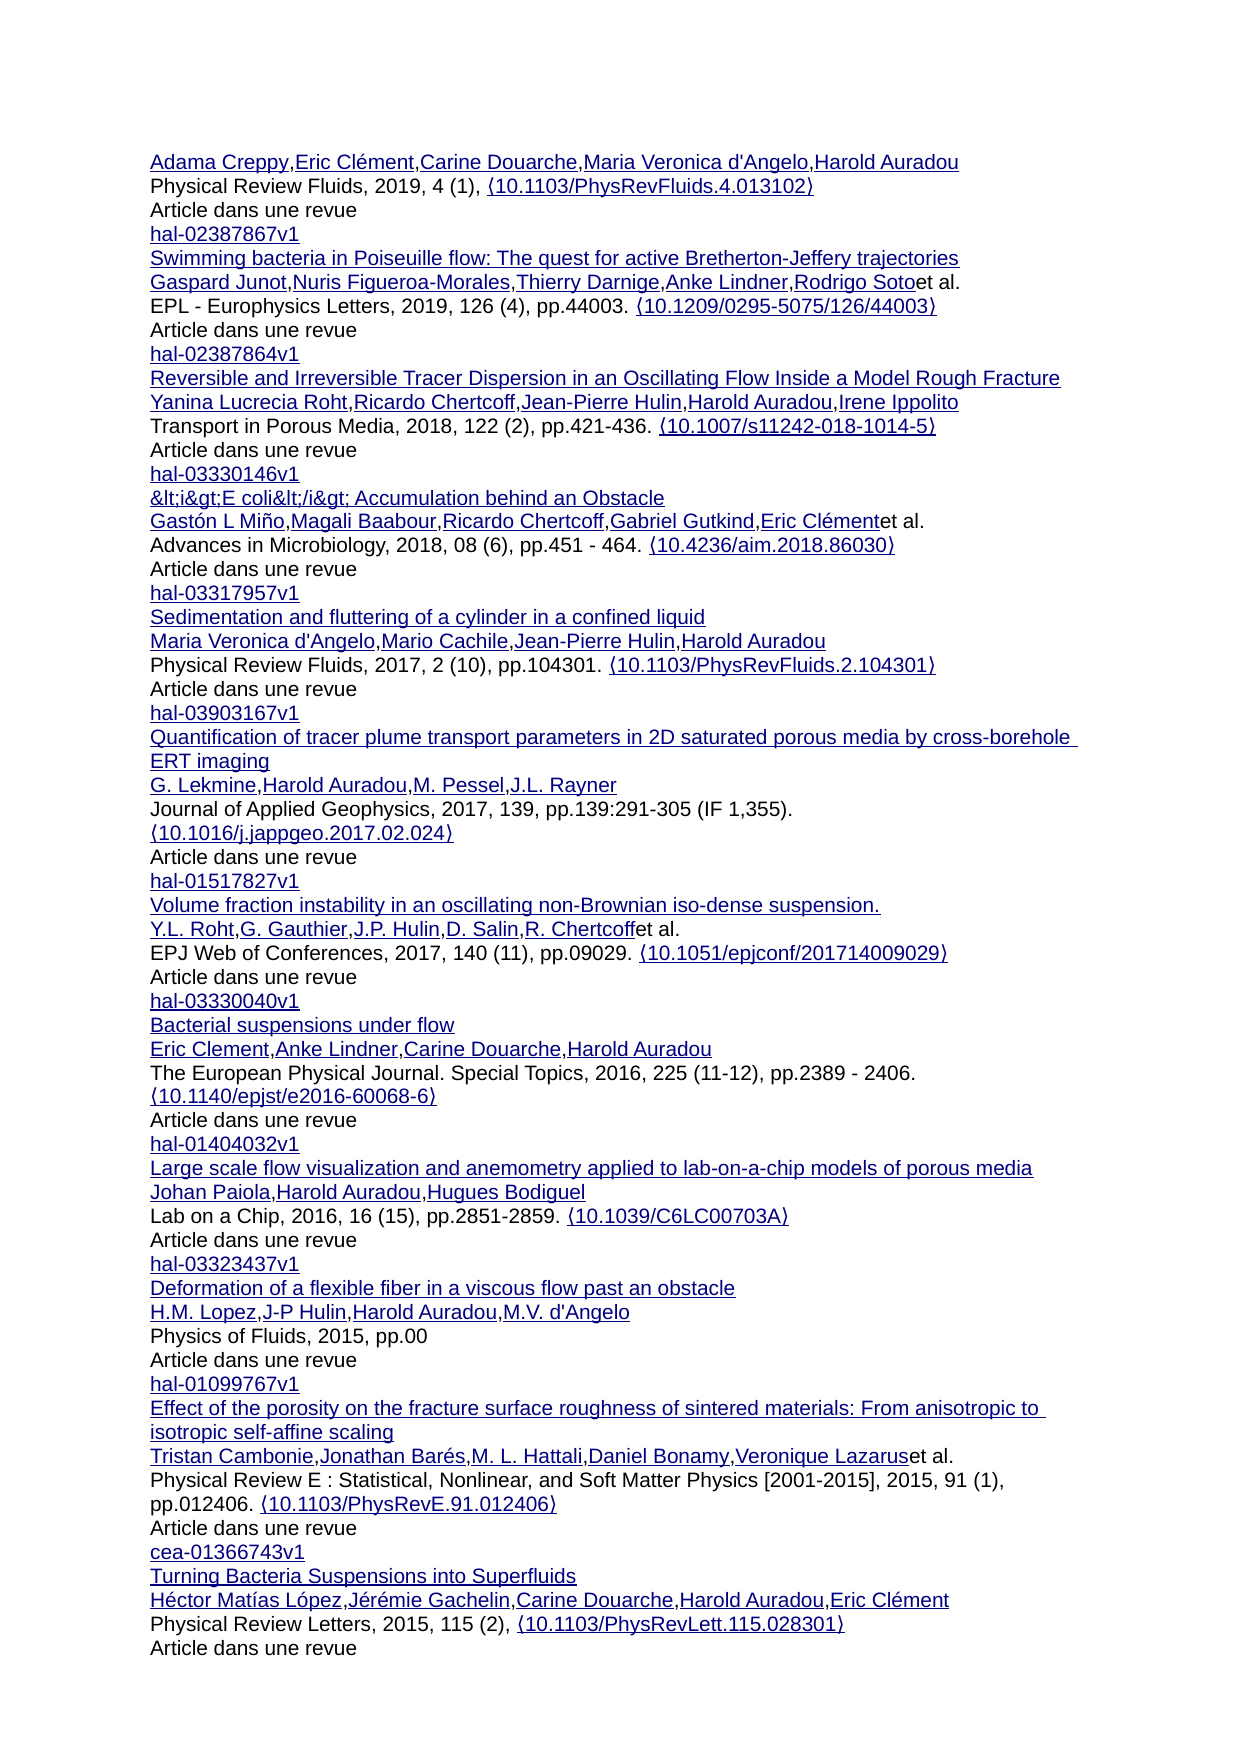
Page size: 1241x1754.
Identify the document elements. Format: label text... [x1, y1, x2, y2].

table_cell Quantification of tracer plume transport parameters in 2D saturated porous media by cross-borehole ERT imaging G. Lekmine,Harold Auradou,M. Pessel,J.L. Rayner Journal of Applied Geophysics, 2017, 139, pp.139:291-305 (IF 1,355). ⟨10.1016/j.jappgeo.2017.02.024⟩ Article dans une revue hal-01517827v1 [150, 725, 1090, 893]
table_cell Swimming bacteria in Poiseuille flow: The quest for active Bretherton-Jeffery trajectories Gaspard Junot,Nuris Figueroa-Morales,Thierry Darnige,Anke Lindner,Rodrigo Sotoet al. EPL - Europhysics Letters, 2019, 126 (4), pp.44003. ⟨10.1209/0295-5075/126/44003⟩ Article dans une revue hal-02387864v1 [150, 246, 1090, 366]
table_cell Effect of the porosity on the fracture surface roughness of sintered materials: From anisotropic to isotropic self-affine scaling Tristan Cambonie,Jonathan Barés,M. L. Hattali,Daniel Bonamy,Veronique Lazaruset al. Physical Review E : Statistical, Nonlinear, and Soft Matter Physics [2001-2015], 2015, 91 (1), pp.012406. ⟨10.1103/PhysRevE.91.012406⟩ Article dans une revue cea-01366743v1 [150, 1396, 1090, 1563]
table_cell Bacterial suspensions under flow Eric Clement,Anke Lindner,Carine Douarche,Harold Auradou The European Physical Journal. Special Topics, 2016, 225 (11-12), pp.2389 - 2406. ⟨10.1140/epjst/e2016-60068-6⟩ Article dans une revue hal-01404032v1 [150, 1013, 1090, 1156]
table_cell Adama Creppy,Eric Clément,Carine Douarche,Maria Veronica d'Angelo,Harold Auradou Physical Review Fluids, 2019, 4 (1), ⟨10.1103/PhysRevFluids.4.013102⟩ Article dans une revue hal-02387867v1 [150, 150, 1090, 246]
table_cell Deformation of a flexible fiber in a viscous flow past an obstacle H.M. Lopez,J-P Hulin,Harold Auradou,M.V. d'Angelo Physics of Fluids, 2015, pp.00 Article dans une revue hal-01099767v1 [150, 1276, 1090, 1396]
table_cell Sedimentation and fluttering of a cylinder in a confined liquid Maria Veronica d'Angelo,Mario Cachile,Jean-Pierre Hulin,Harold Auradou Physical Review Fluids, 2017, 2 (10), pp.104301. ⟨10.1103/PhysRevFluids.2.104301⟩ Article dans une revue hal-03903167v1 [150, 605, 1090, 725]
table_cell Volume fraction instability in an oscillating non-Brownian iso-dense suspension. Y.L. Roht,G. Gauthier,J.P. Hulin,D. Salin,R. Chertcoffet al. EPJ Web of Conferences, 2017, 140 (11), pp.09029. ⟨10.1051/epjconf/201714009029⟩ Article dans une revue hal-03330040v1 [150, 893, 1090, 1012]
table_cell &lt;i&gt;E coli&lt;/i&gt; Accumulation behind an Obstacle Gastón L Miño,Magali Baabour,Ricardo Chertcoff,Gabriel Gutkind,Eric Clémentet al. Advances in Microbiology, 2018, 08 (6), pp.451 - 464. ⟨10.4236/aim.2018.86030⟩ Article dans une revue hal-03317957v1 [150, 485, 1090, 605]
table_cell Turning Bacteria Suspensions into Superfluids Héctor Matías López,Jérémie Gachelin,Carine Douarche,Harold Auradou,Eric Clément Physical Review Letters, 2015, 115 (2), ⟨10.1103/PhysRevLett.115.028301⟩ Article dans une revue [150, 1564, 1090, 1659]
table_cell Reversible and Irreversible Tracer Dispersion in an Oscillating Flow Inside a Model Rough Fracture Yanina Lucrecia Roht,Ricardo Chertcoff,Jean-Pierre Hulin,Harold Auradou,Irene Ippolito Transport in Porous Media, 2018, 122 (2), pp.421-436. ⟨10.1007/s11242-018-1014-5⟩ Article dans une revue hal-03330146v1 [150, 366, 1090, 485]
table_cell Large scale flow visualization and anemometry applied to lab-on-a-chip models of porous media Johan Paiola,Harold Auradou,Hugues Bodiguel Lab on a Chip, 2016, 16 (15), pp.2851-2859. ⟨10.1039/C6LC00703A⟩ Article dans une revue hal-03323437v1 [150, 1156, 1090, 1276]
